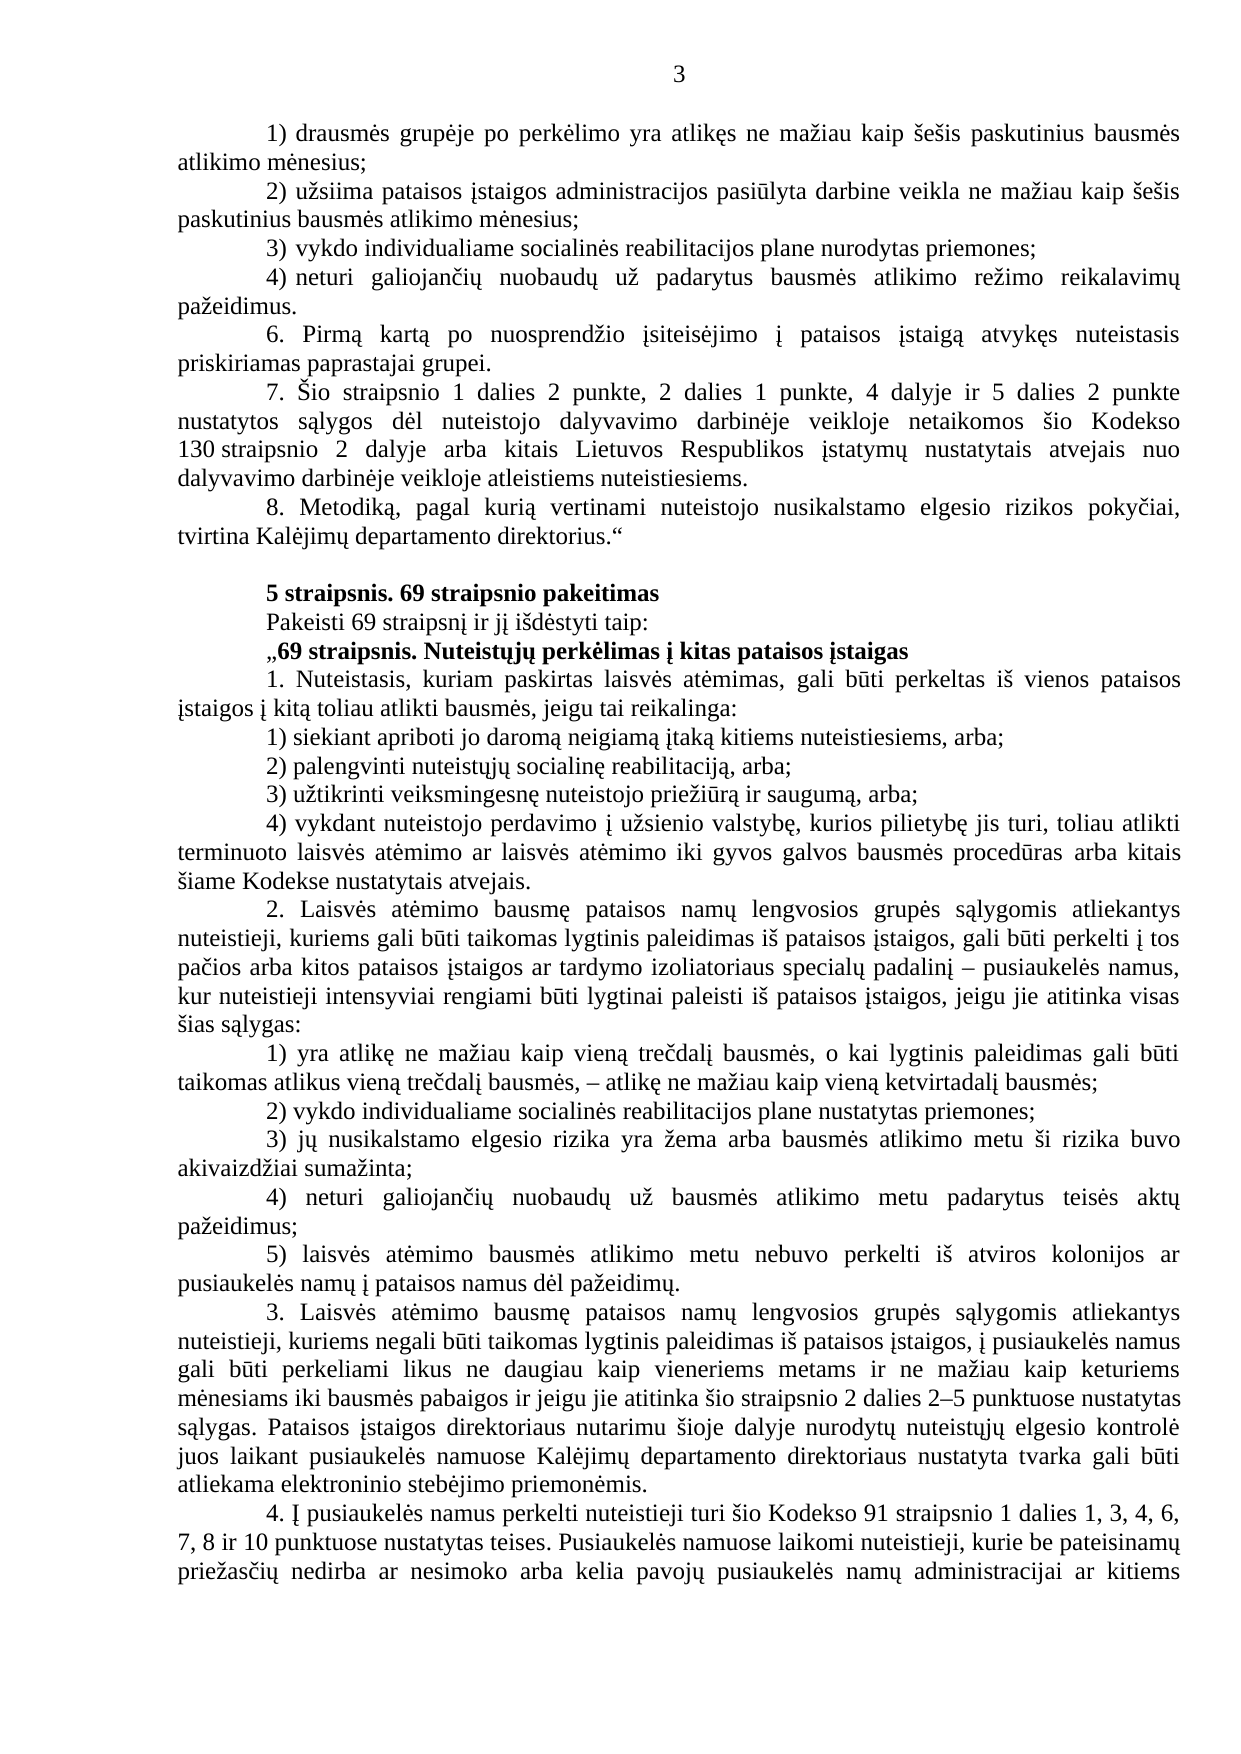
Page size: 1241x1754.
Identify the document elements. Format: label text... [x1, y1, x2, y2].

text Pakeisti 69 straipsnį ir jį išdėstyti taip: [177, 607, 1181, 636]
text 4. Į pusiaukelės namus perkelti nuteistieji turi šio Kodekso 91 straipsnio 1 dalies 1, 3, 4, 6, 7, 8 ir 10 punktuose nustatytas teises. Pusiaukelės namuose laikomi nuteistieji, kurie be pateisinamų priežasčių nedirba ar nesimoko arba kelia pavojų pusiaukelės namų administracijai ar kitiems [177, 1498, 1181, 1584]
text 1) siekiant apriboti jo daromą neigiamą įtaką kitiems nuteistiesiems, arba; [177, 722, 1181, 751]
text 2) vykdo individualiame socialinės reabilitacijos plane nustatytas priemones; [177, 1096, 1181, 1124]
text 2. Laisvės atėmimo bausmę pataisos namų lengvosios grupės sąlygomis atliekantys nuteistieji, kuriems gali būti taikomas lygtinis paleidimas iš pataisos įstaigos, gali būti perkelti į tos pačios arba kitos pataisos įstaigos ar tardymo izoliatoriaus specialų padalinį – pusiaukelės namus, kur nuteistieji intensyviai rengiami būti lygtinai paleisti iš pataisos įstaigos, jeigu jie atitinka visas šias sąlygas: [177, 894, 1181, 1038]
text 5 straipsnis. 69 straipsnio pakeitimas [177, 578, 1181, 607]
text 1. Nuteistasis, kuriam paskirtas laisvės atėmimas, gali būti perkeltas iš vienos pataisos įstaigos į kitą toliau atlikti bausmės, jeigu tai reikalinga: [177, 664, 1181, 722]
text 1) drausmės grupėje po perkėlimo yra atlikęs ne mažiau kaip šešis paskutinius bausmės atlikimo mėnesius; [177, 118, 1181, 176]
text 2) užsiima pataisos įstaigos administracijos pasiūlyta darbine veikla ne mažiau kaip šešis paskutinius bausmės atlikimo mėnesius; [177, 176, 1181, 233]
text 5) laisvės atėmimo bausmės atlikimo metu nebuvo perkelti iš atviros kolonijos ar pusiaukelės namų į pataisos namus dėl pažeidimų. [177, 1239, 1181, 1297]
text 8. Metodiką, pagal kurią vertinami nuteistojo nusikalstamo elgesio rizikos pokyčiai, tvirtina Kalėjimų departamento direktorius.“ [177, 492, 1181, 549]
text 1) yra atlikę ne mažiau kaip vieną trečdalį bausmės, o kai lygtinis paleidimas gali būti taikomas atlikus vieną trečdalį bausmės, – atlikę ne mažiau kaip vieną ketvirtadalį bausmės; [177, 1038, 1181, 1096]
text 3) jų nusikalstamo elgesio rizika yra žema arba bausmės atlikimo metu ši rizika buvo akivaizdžiai sumažinta; [177, 1124, 1181, 1182]
text 4) neturi galiojančių nuobaudų už bausmės atlikimo metu padarytus teisės aktų pažeidimus; [177, 1182, 1181, 1239]
text 4) neturi galiojančių nuobaudų už padarytus bausmės atlikimo režimo reikalavimų pažeidimus. [177, 262, 1181, 319]
text 3) vykdo individualiame socialinės reabilitacijos plane nurodytas priemones; [177, 233, 1181, 262]
text 3. Laisvės atėmimo bausmę pataisos namų lengvosios grupės sąlygomis atliekantys nuteistieji, kuriems negali būti taikomas lygtinis paleidimas iš pataisos įstaigos, į pusiaukelės namus gali būti perkeliami likus ne daugiau kaip vieneriems metams ir ne mažiau kaip keturiems mėnesiams iki bausmės pabaigos ir jeigu jie atitinka šio straipsnio 2 dalies 2–5 punktuose nustatytas sąlygas. Pataisos įstaigos direktoriaus nutarimu šioje dalyje nurodytų nuteistųjų elgesio kontrolė juos laikant pusiaukelės namuose Kalėjimų departamento direktoriaus nustatyta tvarka gali būti atliekama elektroninio stebėjimo priemonėmis. [177, 1297, 1181, 1498]
text „69 straipsnis. Nuteistųjų perkėlimas į kitas pataisos įstaigas [177, 636, 1181, 664]
text 2) palengvinti nuteistųjų socialinę reabilitaciją, arba; [177, 751, 1181, 779]
text 6. Pirmą kartą po nuosprendžio įsiteisėjimo į pataisos įstaigą atvykęs nuteistasis priskiriamas paprastajai grupei. [177, 319, 1181, 377]
text 4) vykdant nuteistojo perdavimo į užsienio valstybę, kurios pilietybę jis turi, toliau atlikti terminuoto laisvės atėmimo ar laisvės atėmimo iki gyvos galvos bausmės procedūras arba kitais šiame Kodekse nustatytais atvejais. [177, 808, 1181, 894]
text 7. Šio straipsnio 1 dalies 2 punkte, 2 dalies 1 punkte, 4 dalyje ir 5 dalies 2 punkte nustatytos sąlygos dėl nuteistojo dalyvavimo darbinėje veikloje netaikomos šio Kodekso 130 straipsnio 2 dalyje arba kitais Lietuvos Respublikos įstatymų nustatytais atvejais nuo dalyvavimo darbinėje veikloje atleistiems nuteistiesiems. [177, 377, 1181, 492]
text 3) užtikrinti veiksmingesnę nuteistojo priežiūrą ir saugumą, arba; [177, 779, 1181, 808]
